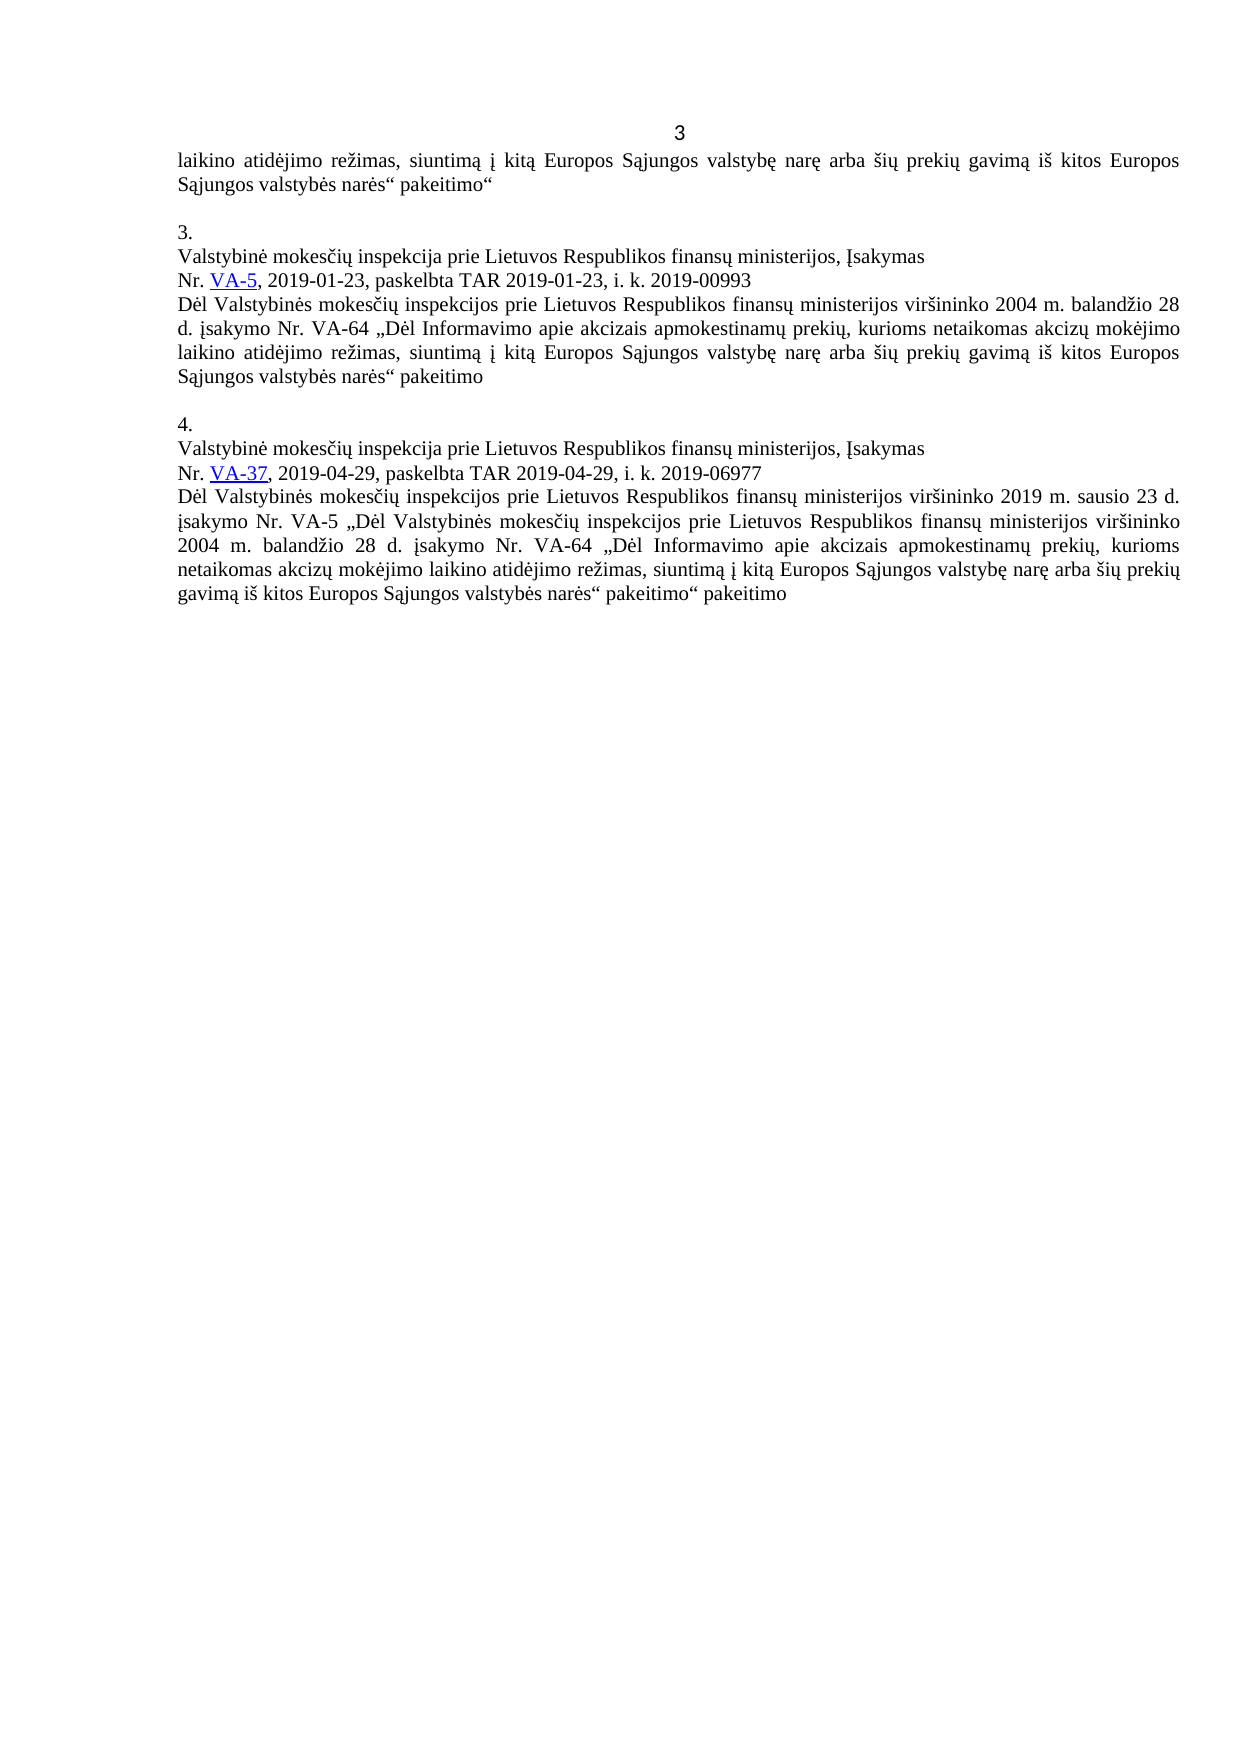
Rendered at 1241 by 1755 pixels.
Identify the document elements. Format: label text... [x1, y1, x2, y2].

text Dėl Valstybinės mokesčių inspekcijos prie Lietuvos Respublikos finansų ministerijos viršininko 2019 m. sausio 23 d. įsakymo Nr. VA-5 „Dėl Valstybinės mokesčių inspekcijos prie Lietuvos Respublikos finansų ministerijos viršininko 2004 m. balandžio 28 d. įsakymo Nr. VA-64 „Dėl Informavimo apie akcizais apmokestinamų prekių, kurioms netaikomas akcizų mokėjimo laikino atidėjimo režimas, siuntimą į kitą Europos Sąjungos valstybę narę arba šių prekių gavimą iš kitos Europos Sąjungos valstybės narės“ pakeitimo“ pakeitimo [177, 484, 1181, 605]
text Valstybinė mokesčių inspekcija prie Lietuvos Respublikos finansų ministerijos, Įsakymas [177, 244, 1181, 268]
text Dėl Valstybinės mokesčių inspekcijos prie Lietuvos Respublikos finansų ministerijos viršininko 2004 m. balandžio 28 d. įsakymo Nr. VA-64 „Dėl Informavimo apie akcizais apmokestinamų prekių, kurioms netaikomas akcizų mokėjimo laikino atidėjimo režimas, siuntimą į kitą Europos Sąjungos valstybę narę arba šių prekių gavimą iš kitos Europos Sąjungos valstybės narės“ pakeitimo [177, 292, 1181, 388]
text Nr. VA-37, 2019-04-29, paskelbta TAR 2019-04-29, i. k. 2019-06977 [177, 460, 1181, 484]
text Valstybinė mokesčių inspekcija prie Lietuvos Respublikos finansų ministerijos, Įsakymas [177, 436, 1181, 460]
text 4. [177, 412, 1181, 436]
text 3. [177, 220, 1181, 244]
text Nr. VA-5, 2019-01-23, paskelbta TAR 2019-01-23, i. k. 2019-00993 [177, 268, 1181, 292]
text laikino atidėjimo režimas, siuntimą į kitą Europos Sąjungos valstybę narę arba šių prekių gavimą iš kitos Europos Sąjungos valstybės narės“ pakeitimo“ [177, 148, 1181, 196]
